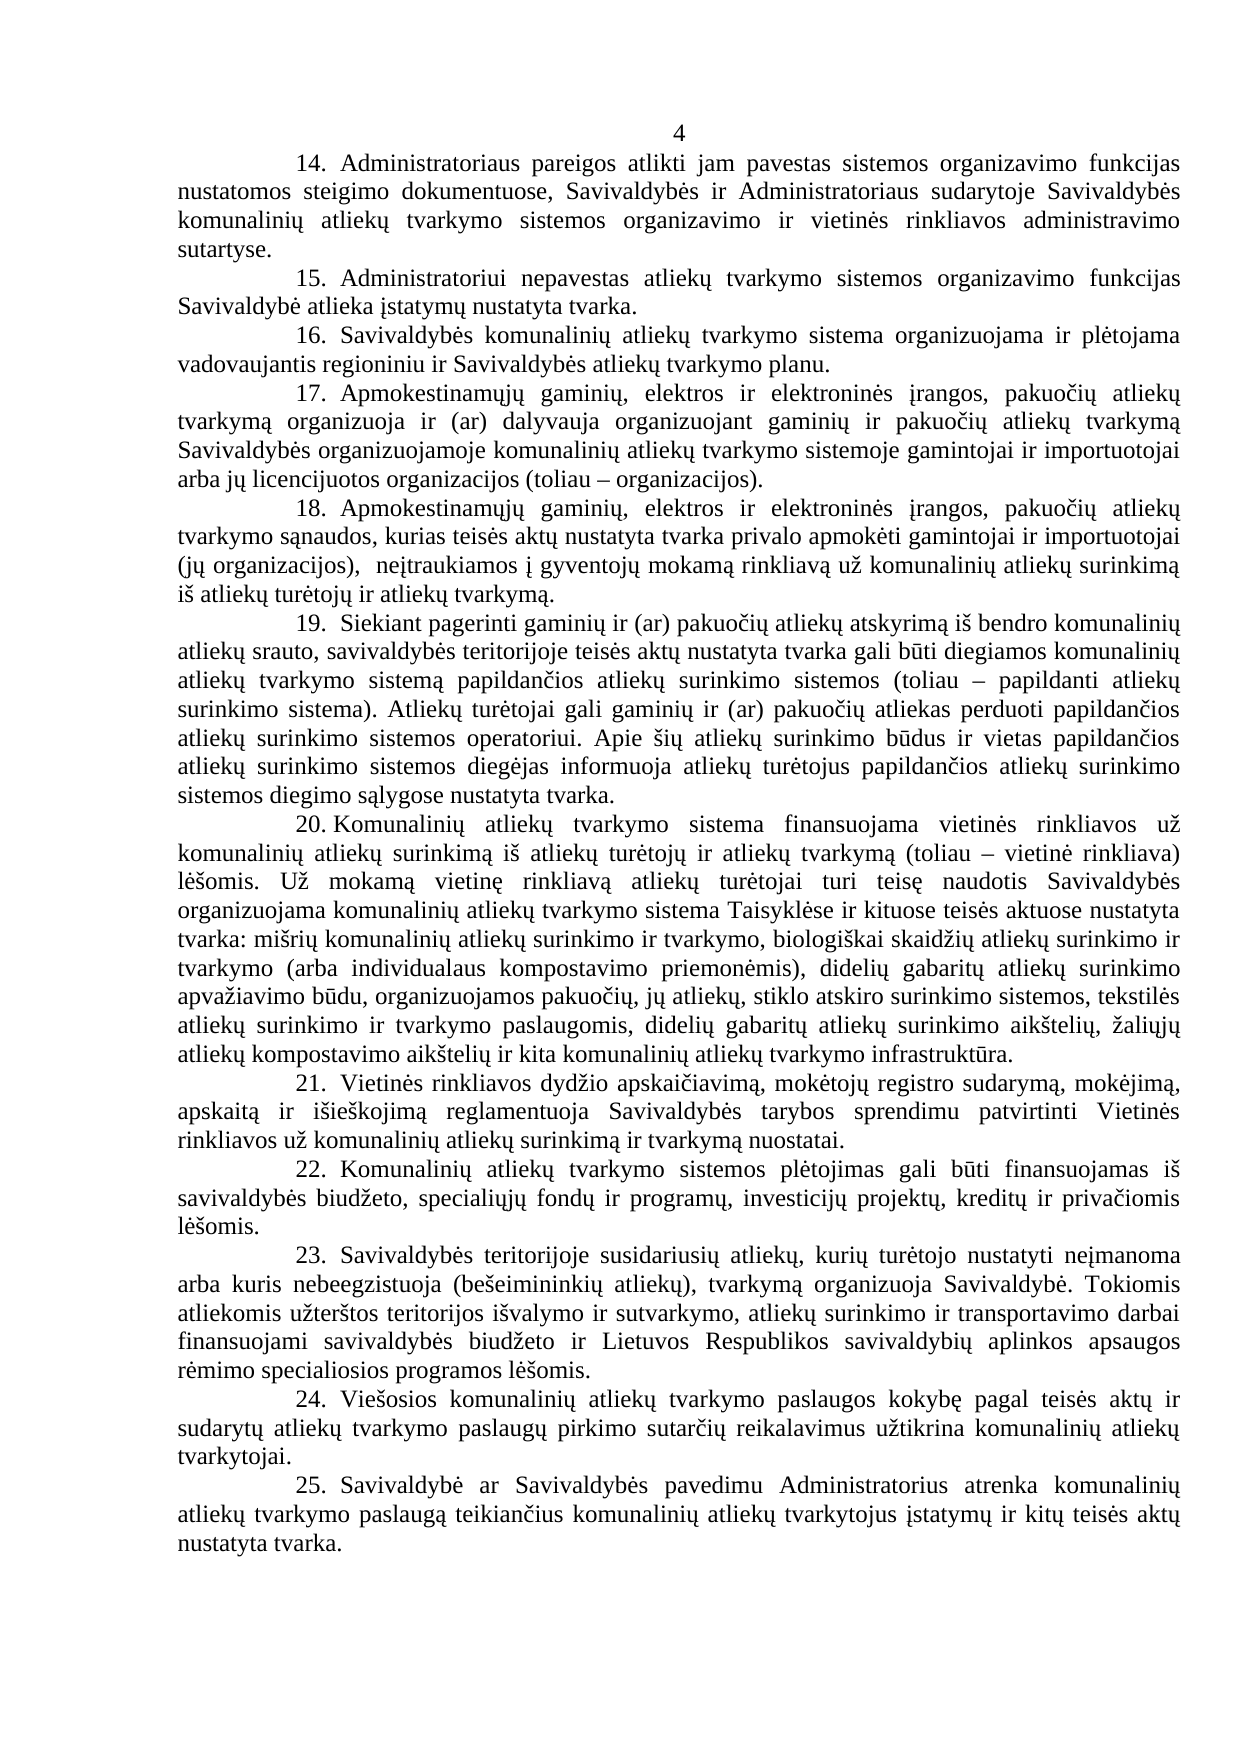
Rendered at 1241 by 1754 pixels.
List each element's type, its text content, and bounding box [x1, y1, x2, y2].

text 21. Vietinės rinkliavos dydžio apskaičiavimą, mokėtojų registro sudarymą, mokėjimą, apskaitą ir išieškojimą reglamentuoja Savivaldybės tarybos sprendimu patvirtinti Vietinės rinkliavos už komunalinių atliekų surinkimą ir tvarkymą nuostatai. [177, 1068, 1181, 1154]
text 23. Savivaldybės teritorijoje susidariusių atliekų, kurių turėtojo nustatyti neįmanoma arba kuris nebeegzistuoja (bešeimininkių atliekų), tvarkymą organizuoja Savivaldybė. Tokiomis atliekomis užterštos teritorijos išvalymo ir sutvarkymo, atliekų surinkimo ir transportavimo darbai finansuojami savivaldybės biudžeto ir Lietuvos Respublikos savivaldybių aplinkos apsaugos rėmimo specialiosios programos lėšomis. [177, 1240, 1181, 1384]
text 17. Apmokestinamųjų gaminių, elektros ir elektroninės įrangos, pakuočių atliekų tvarkymą organizuoja ir (ar) dalyvauja organizuojant gaminių ir pakuočių atliekų tvarkymą Savivaldybės organizuojamoje komunalinių atliekų tvarkymo sistemoje gamintojai ir importuotojai arba jų licencijuotos organizacijos (toliau – organizacijos). [177, 378, 1181, 493]
text 20. Komunalinių atliekų tvarkymo sistema finansuojama vietinės rinkliavos už komunalinių atliekų surinkimą iš atliekų turėtojų ir atliekų tvarkymą (toliau – vietinė rinkliava) lėšomis. Už mokamą vietinę rinkliavą atliekų turėtojai turi teisę naudotis Savivaldybės organizuojama komunalinių atliekų tvarkymo sistema Taisyklėse ir kituose teisės aktuose nustatyta tvarka: mišrių komunalinių atliekų surinkimo ir tvarkymo, biologiškai skaidžių atliekų surinkimo ir tvarkymo (arba individualaus kompostavimo priemonėmis), didelių gabaritų atliekų surinkimo apvažiavimo būdu, organizuojamos pakuočių, jų atliekų, stiklo atskiro surinkimo sistemos, tekstilės atliekų surinkimo ir tvarkymo paslaugomis, didelių gabaritų atliekų surinkimo aikštelių, žaliųjų atliekų kompostavimo aikštelių ir kita komunalinių atliekų tvarkymo infrastruktūra. [177, 809, 1181, 1068]
text 22. Komunalinių atliekų tvarkymo sistemos plėtojimas gali būti finansuojamas iš savivaldybės biudžeto, specialiųjų fondų ir programų, investicijų projektų, kreditų ir privačiomis lėšomis. [177, 1154, 1181, 1240]
text 25. Savivaldybė ar Savivaldybės pavedimu Administratorius atrenka komunalinių atliekų tvarkymo paslaugą teikiančius komunalinių atliekų tvarkytojus įstatymų ir kitų teisės aktų nustatyta tvarka. [177, 1470, 1181, 1556]
text 19. Siekiant pagerinti gaminių ir (ar) pakuočių atliekų atskyrimą iš bendro komunalinių atliekų srauto, savivaldybės teritorijoje teisės aktų nustatyta tvarka gali būti diegiamos komunalinių atliekų tvarkymo sistemą papildančios atliekų surinkimo sistemos (toliau – papildanti atliekų surinkimo sistema). Atliekų turėtojai gali gaminių ir (ar) pakuočių atliekas perduoti papildančios atliekų surinkimo sistemos operatoriui. Apie šių atliekų surinkimo būdus ir vietas papildančios atliekų surinkimo sistemos diegėjas informuoja atliekų turėtojus papildančios atliekų surinkimo sistemos diegimo sąlygose nustatyta tvarka. [177, 608, 1181, 809]
text 14. Administratoriaus pareigos atlikti jam pavestas sistemos organizavimo funkcijas nustatomos steigimo dokumentuose, Savivaldybės ir Administratoriaus sudarytoje Savivaldybės komunalinių atliekų tvarkymo sistemos organizavimo ir vietinės rinkliavos administravimo sutartyse. [177, 148, 1181, 263]
text 15. Administratoriui nepavestas atliekų tvarkymo sistemos organizavimo funkcijas Savivaldybė atlieka įstatymų nustatyta tvarka. [177, 263, 1181, 320]
text 16. Savivaldybės komunalinių atliekų tvarkymo sistema organizuojama ir plėtojama vadovaujantis regioniniu ir Savivaldybės atliekų tvarkymo planu. [177, 320, 1181, 378]
text 18. Apmokestinamųjų gaminių, elektros ir elektroninės įrangos, pakuočių atliekų tvarkymo sąnaudos, kurias teisės aktų nustatyta tvarka privalo apmokėti gamintojai ir importuotojai (jų organizacijos), neįtraukiamos į gyventojų mokamą rinkliavą už komunalinių atliekų surinkimą iš atliekų turėtojų ir atliekų tvarkymą. [177, 493, 1181, 608]
text 24. Viešosios komunalinių atliekų tvarkymo paslaugos kokybę pagal teisės aktų ir sudarytų atliekų tvarkymo paslaugų pirkimo sutarčių reikalavimus užtikrina komunalinių atliekų tvarkytojai. [177, 1384, 1181, 1470]
